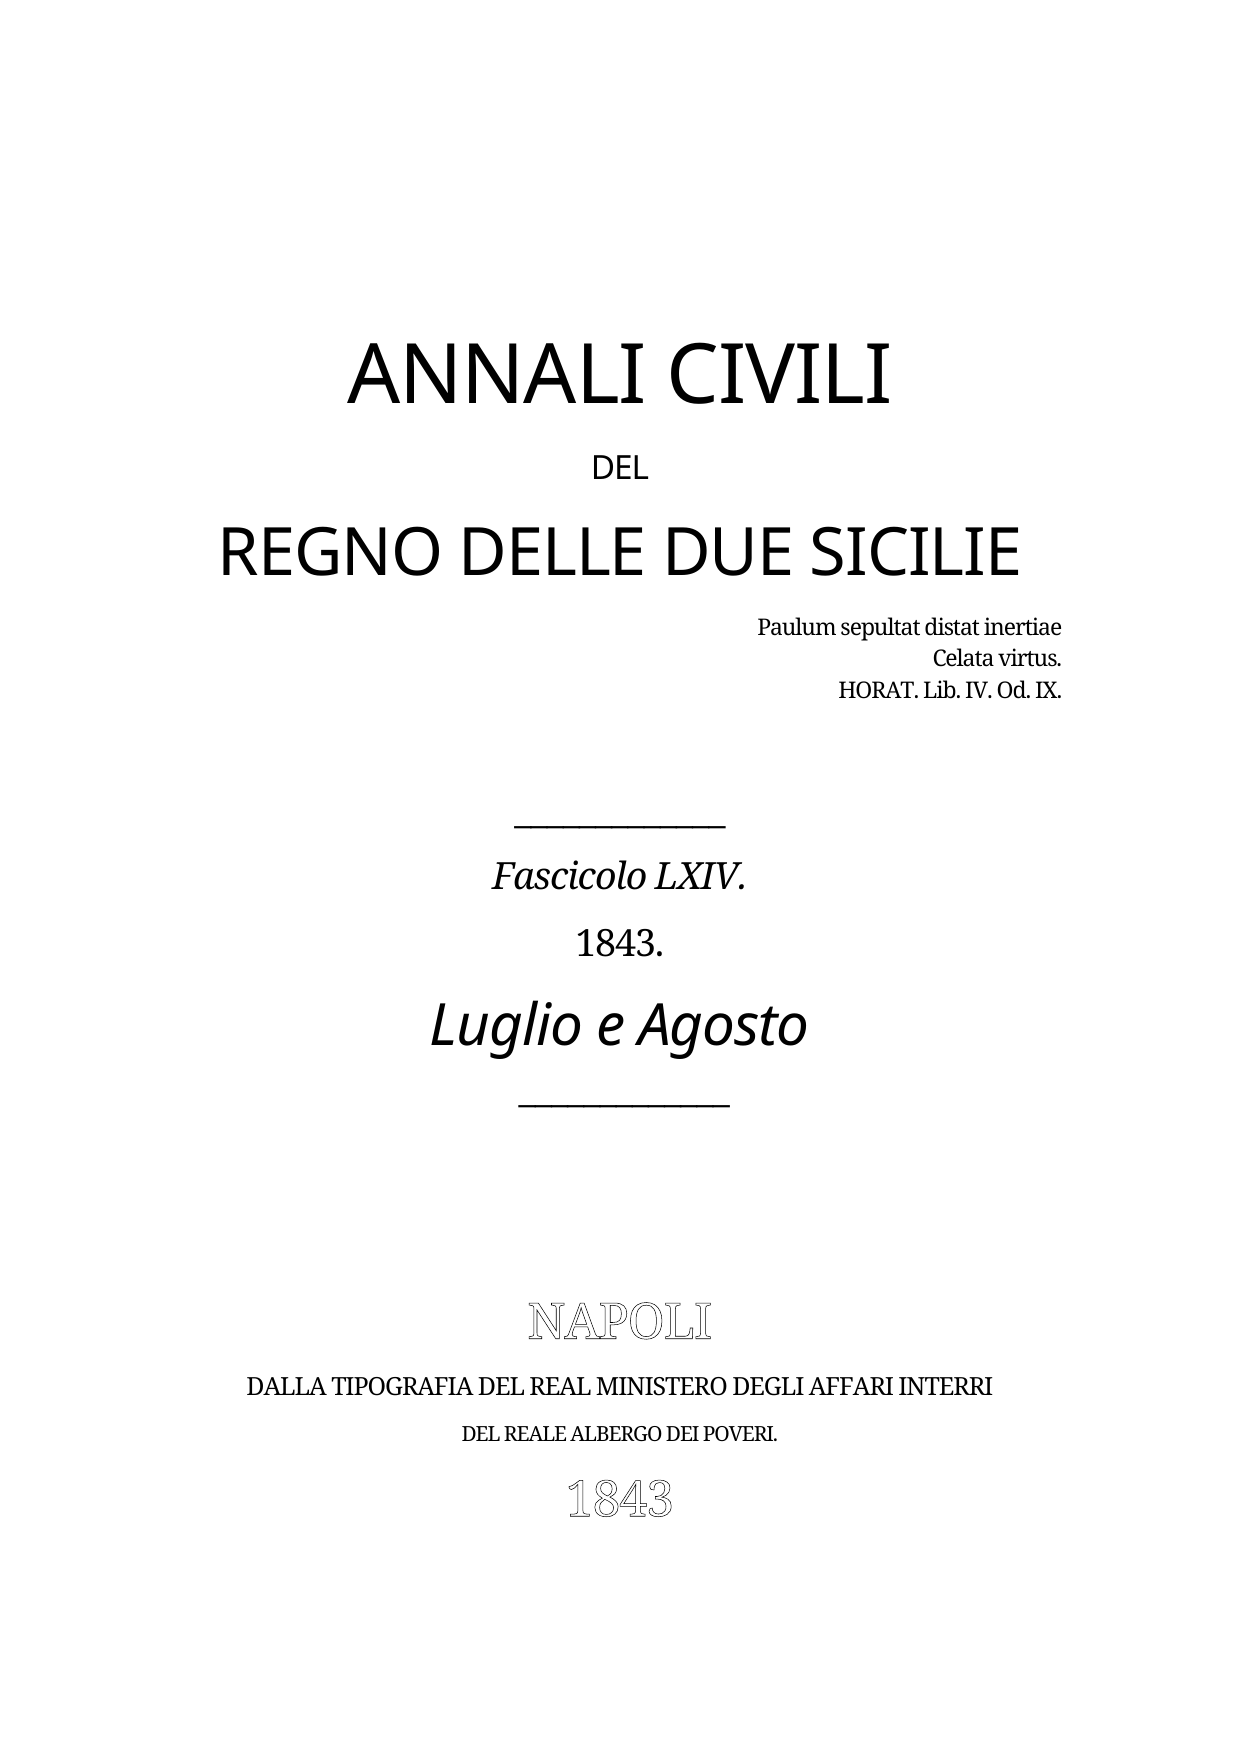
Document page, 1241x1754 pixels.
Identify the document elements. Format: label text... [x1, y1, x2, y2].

text ANNALI CIVILI [148, 314, 1063, 428]
text Luglio e Agosto [148, 983, 1063, 1062]
text 1843. [148, 916, 1063, 967]
text DEL [148, 443, 1063, 489]
text Celata virtus. [148, 642, 1063, 673]
text HORAT. Lib. IV. Od. IX. [148, 673, 1063, 705]
text Paulum sepultat distat inertiae [148, 611, 1063, 642]
text 1843 [148, 1463, 1063, 1531]
text Fascicolo LXIV. [148, 849, 1063, 901]
text _____________ [148, 1062, 1063, 1113]
text REGNO DELLE DUE SICILIE [148, 504, 1063, 595]
text NAPOLI [148, 1285, 1063, 1353]
text _____________ [148, 783, 1063, 834]
text DALLA TIPOGRAFIA DEL REAL MINISTERO DEGLI AFFARI INTERRI [148, 1369, 1063, 1403]
text DEL REALE ALBERGO DEI POVERI. [148, 1419, 1063, 1447]
